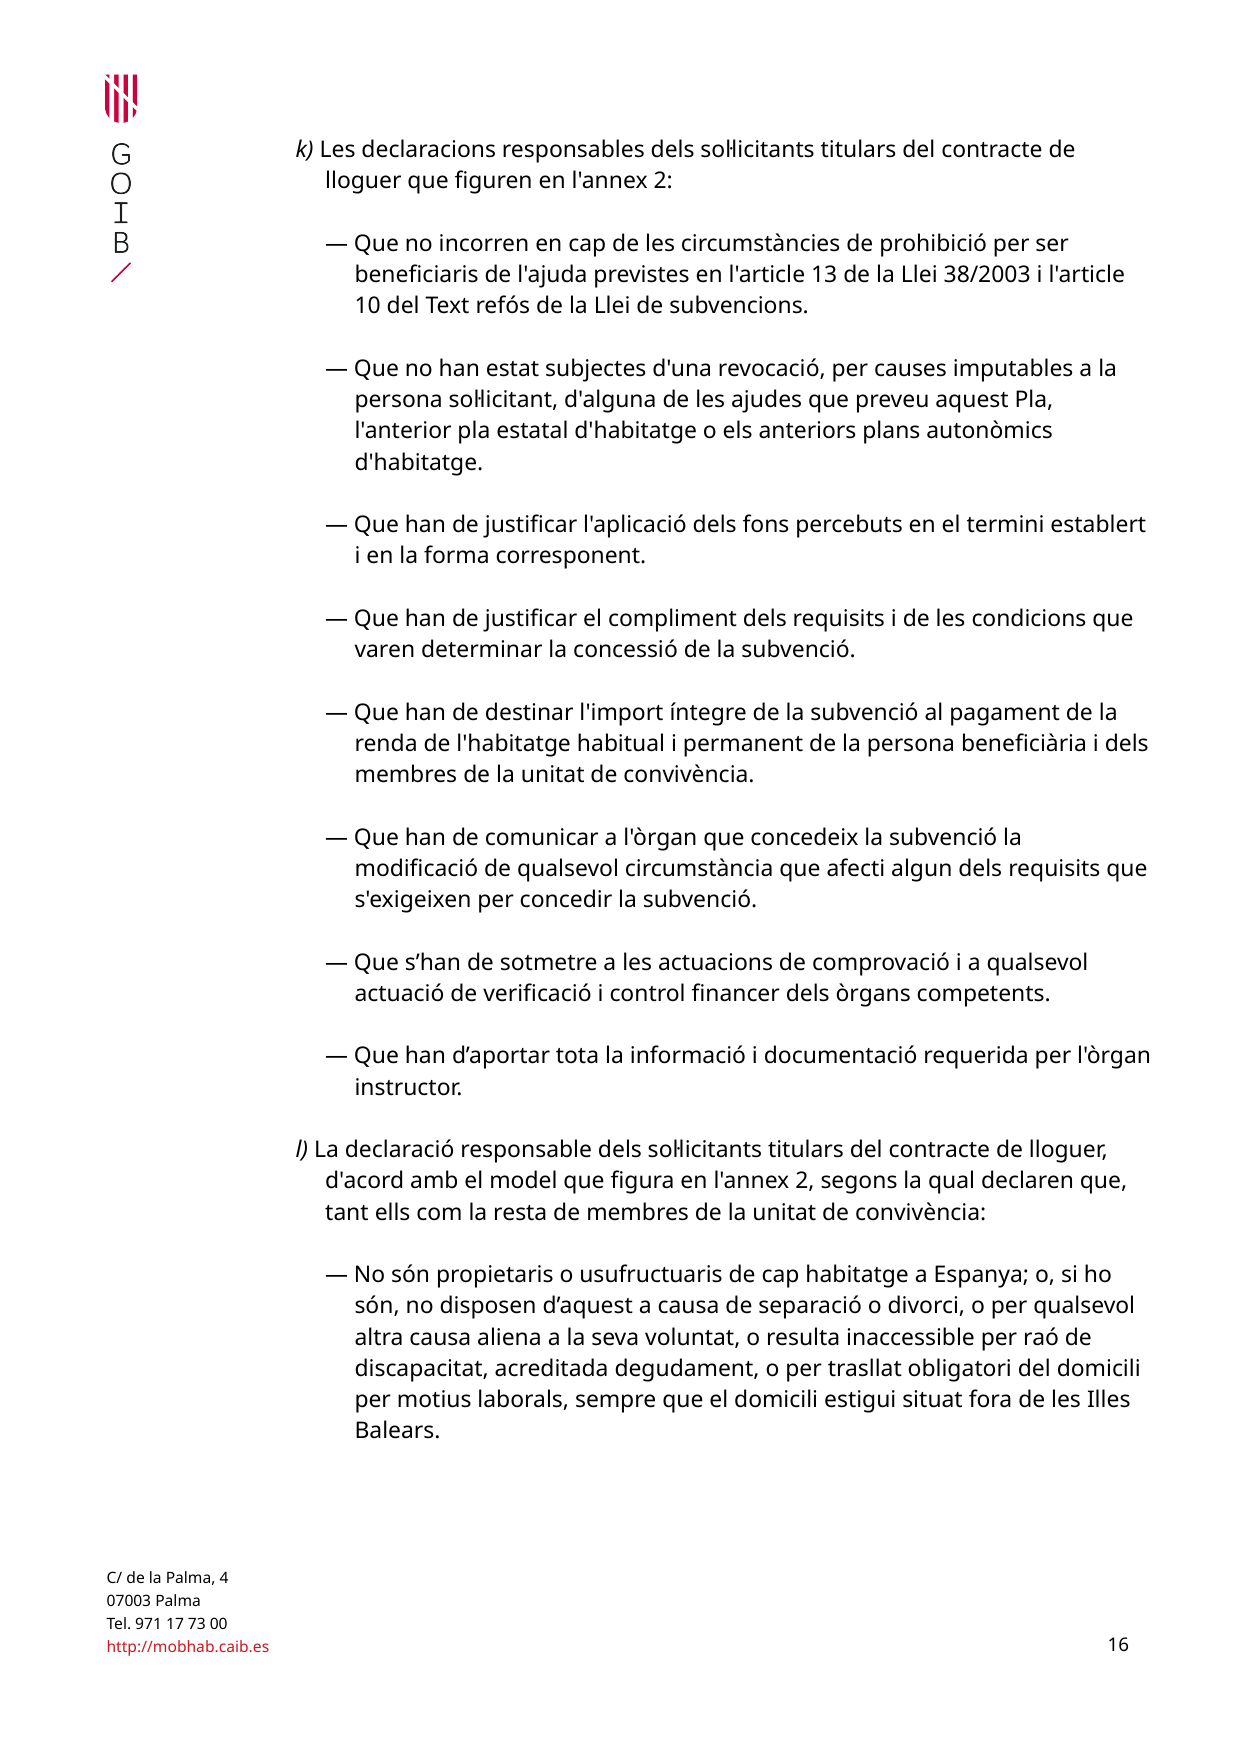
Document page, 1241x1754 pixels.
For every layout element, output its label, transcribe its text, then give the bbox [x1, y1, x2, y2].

text — Que han de comunicar a l'òrgan que concedeix la subvenció la modificació de qualsevol circumstància que afecti algun dels requisits que s'exigeixen per concedir la subvenció. [325, 820, 1152, 914]
text — Que no incorren en cap de les circumstàncies de prohibició per ser beneficiaris de l'ajuda previstes en l'article 13 de la Llei 38/2003 i l'article 10 del Text refós de la Llei de subvencions. [325, 227, 1152, 320]
text — Que han de destinar l'import íntegre de la subvenció al pagament de la renda de l'habitatge habitual i permanent de la persona beneficiària i dels membres de la unitat de convivència. [325, 695, 1152, 789]
text — Que s’han de sotmetre a les actuacions de comprovació i a qualsevol actuació de verificació i control financer dels òrgans competents. [325, 945, 1152, 1008]
text — Que no han estat subjectes d'una revocació, per causes imputables a la persona sol·licitant, d'alguna de les ajudes que preveu aquest Pla, l'anterior pla estatal d'habitatge o els anteriors plans autonòmics d'habitatge. [325, 352, 1152, 477]
picture [76, 51, 166, 313]
text k) Les declaracions responsables dels sol·licitants titulars del contracte de lloguer que figuren en l'annex 2: [295, 133, 1152, 195]
text — Que han de justificar l'aplicació dels fons percebuts en el termini establert i en la forma corresponent. [325, 508, 1152, 570]
text l) La declaració responsable dels sol·licitants titulars del contracte de lloguer, d'acord amb el model que figura en l'annex 2, segons la qual declaren que, tant ells com la resta de membres de la unitat de convivència: [295, 1133, 1152, 1227]
text — Que han de justificar el compliment dels requisits i de les condicions que varen determinar la concessió de la subvenció. [325, 602, 1152, 664]
text — Que han d’aportar tota la informació i documentació requerida per l'òrgan instructor. [325, 1039, 1152, 1102]
text — No són propietaris o usufructuaris de cap habitatge a Espanya; o, si ho són, no disposen d’aquest a causa de separació o divorci, o per qualsevol altra causa aliena a la seva voluntat, o resulta inaccessible per raó de discapacitat, acreditada degudament, o per trasllat obligatori del domicili per motius laborals, sempre que el domicili estigui situat fora de les Illes Balears. [325, 1258, 1152, 1445]
